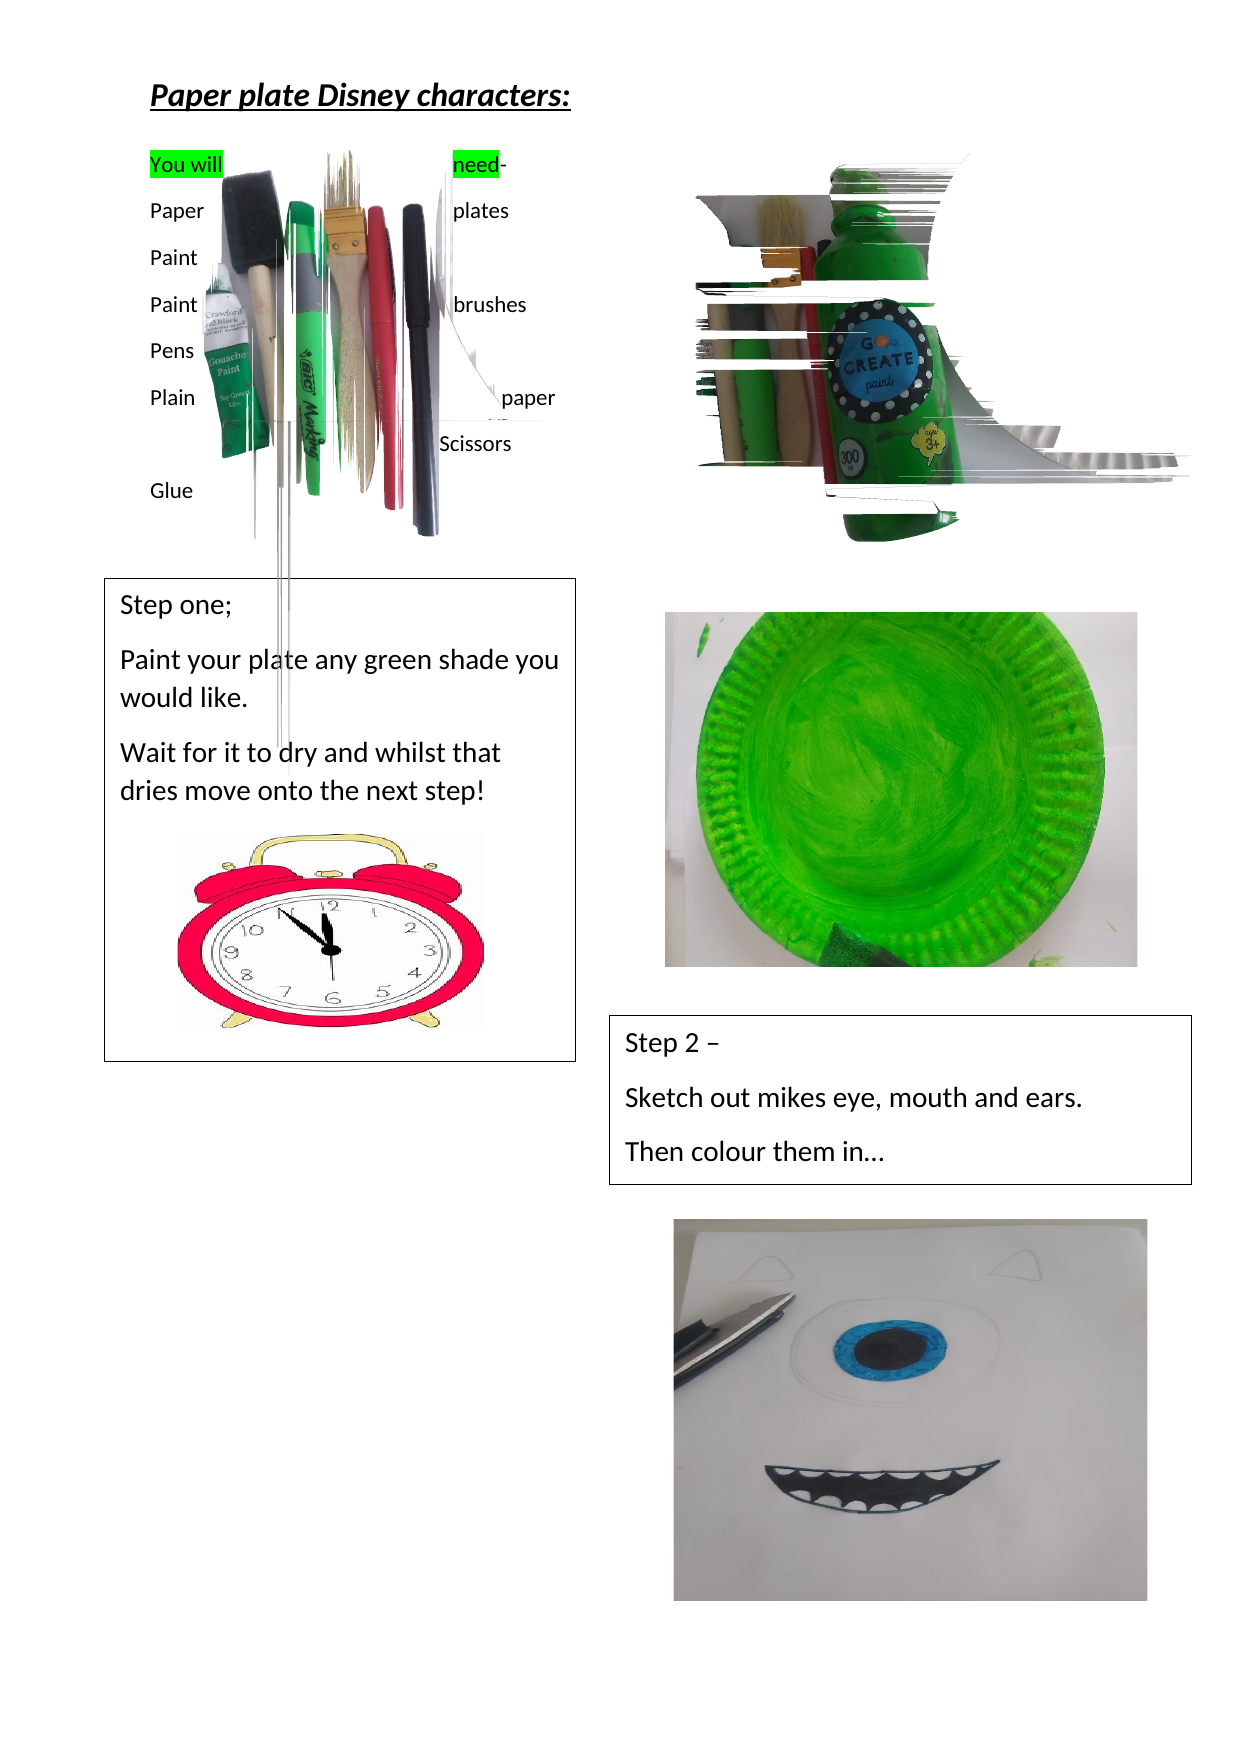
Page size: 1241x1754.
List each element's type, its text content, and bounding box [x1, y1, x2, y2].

text Paint [150, 243, 221, 271]
text [257, 429, 277, 457]
text [285, 243, 290, 271]
text Glue [826, 484, 1090, 504]
text [321, 429, 333, 457]
text [284, 383, 296, 411]
text Step one; [120, 586, 277, 622]
text [291, 586, 560, 622]
text [453, 243, 795, 271]
text [928, 243, 1090, 271]
text [404, 383, 412, 411]
text [278, 197, 324, 224]
text [426, 243, 435, 271]
text Wait for it to dry and whilst that dries move onto the next step! [120, 734, 560, 807]
text [1043, 429, 1090, 452]
text [391, 243, 402, 271]
text [404, 336, 410, 364]
text brushes [454, 290, 881, 318]
text [360, 197, 438, 224]
text Glue [282, 622, 288, 641]
text Paint your plate any green shade you would like. [290, 641, 560, 715]
text Step 2 – [625, 1024, 1176, 1059]
text [397, 336, 402, 364]
text need- [351, 150, 1090, 178]
text Pens [150, 336, 207, 364]
text [965, 383, 1090, 411]
text Scissors [440, 429, 723, 457]
text [234, 429, 253, 457]
text plates [453, 197, 721, 224]
text Glue [105, 579, 575, 1061]
text paper [440, 383, 718, 411]
text Paint your plate any green shade you would like. [120, 641, 277, 715]
text Then colour them in… [625, 1133, 1176, 1169]
text [440, 336, 471, 364]
text Glue [404, 476, 412, 504]
text Sketch out mikes eye, mouth and ears. [625, 1079, 1176, 1114]
text Glue [256, 476, 277, 504]
text Plain [150, 383, 218, 411]
text Glue [282, 715, 288, 734]
text Glue [283, 476, 288, 504]
text [460, 336, 833, 364]
text [282, 586, 288, 622]
text [404, 429, 412, 457]
text [375, 429, 383, 457]
text [831, 197, 1090, 224]
text You will [150, 150, 348, 178]
text Glue [291, 476, 384, 504]
text [446, 243, 450, 271]
text Glue [610, 1016, 1191, 1184]
text [150, 429, 222, 457]
text [327, 336, 332, 364]
text Glue [439, 476, 933, 504]
text Paint [150, 290, 206, 318]
text [940, 336, 1090, 364]
text Glue [150, 476, 253, 504]
text [715, 290, 1090, 318]
text [284, 336, 296, 364]
text Paper [150, 197, 221, 224]
text [284, 290, 296, 318]
